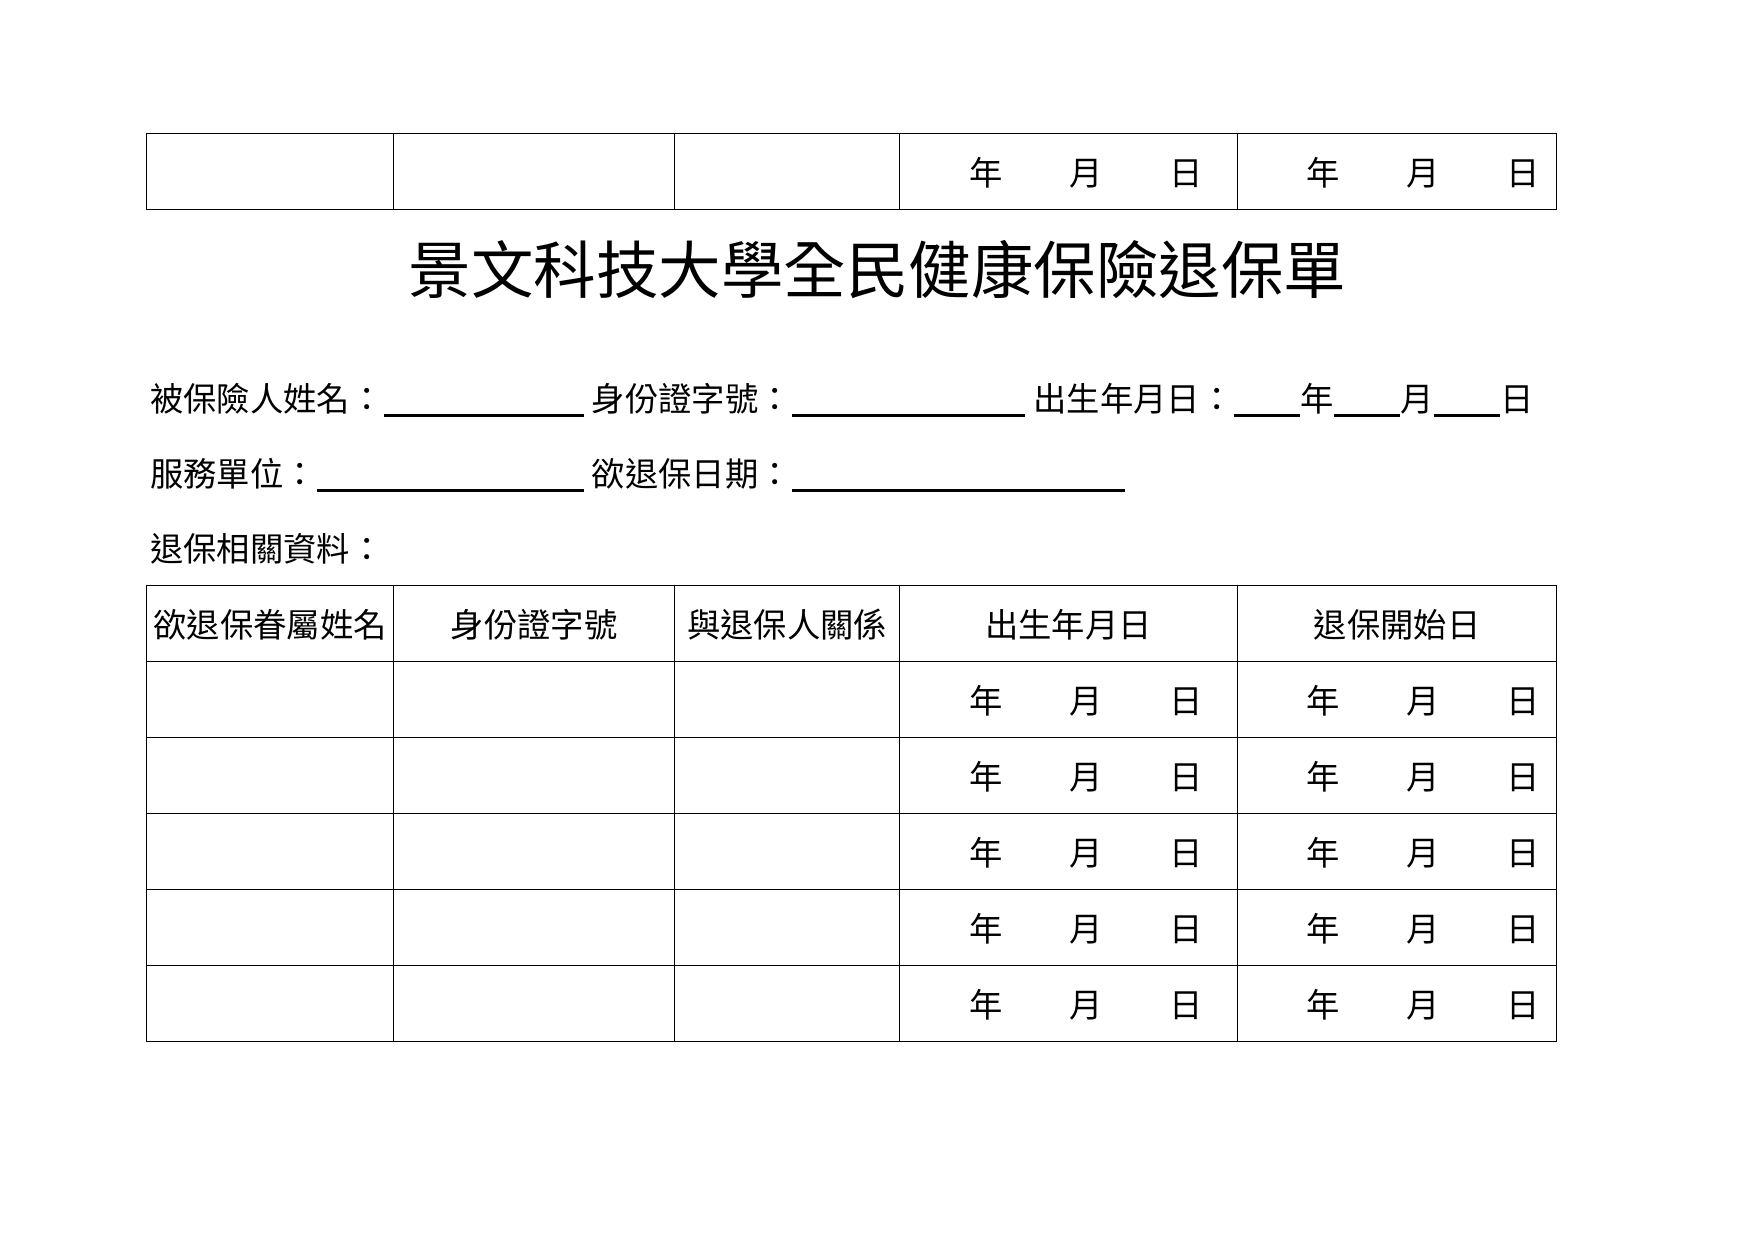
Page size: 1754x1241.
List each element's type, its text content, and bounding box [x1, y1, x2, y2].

text 被保險人姓名： 身份證字號： 出生年月日： 年 月 日 [150, 360, 1604, 435]
table_cell [147, 134, 393, 209]
table_cell 年 月 日 [1238, 662, 1556, 737]
table_cell [675, 134, 899, 209]
text 退保相關資料： [150, 510, 1604, 585]
table_cell [147, 966, 393, 1041]
table_cell [394, 890, 674, 965]
table_cell [675, 662, 899, 737]
table_cell 年 月 日 [1238, 966, 1556, 1041]
table_cell 年 月 日 [900, 890, 1237, 965]
table_cell [394, 814, 674, 889]
table_cell 年 月 日 [900, 814, 1237, 889]
table_cell [675, 966, 899, 1041]
table_cell [675, 814, 899, 889]
table_cell [675, 738, 899, 813]
table_cell [394, 966, 674, 1041]
table_cell 年 月 日 [900, 966, 1237, 1041]
table_cell 年 月 日 [1238, 134, 1556, 209]
table_cell [147, 890, 393, 965]
text 服務單位： 欲退保日期： [150, 435, 1604, 510]
table_header 退保開始日 [1238, 586, 1556, 661]
table_cell [147, 662, 393, 737]
table_cell 年 月 日 [1238, 890, 1556, 965]
table_header 身份證字號 [394, 586, 674, 661]
table_cell [675, 890, 899, 965]
table_cell 年 月 日 [900, 662, 1237, 737]
table_cell [394, 738, 674, 813]
table_cell 年 月 日 [1238, 814, 1556, 889]
table_cell [147, 814, 393, 889]
table_header 出生年月日 [900, 586, 1237, 661]
table_cell 年 月 日 [1238, 738, 1556, 813]
table_cell 年 月 日 [900, 738, 1237, 813]
table_cell [394, 134, 674, 209]
text 景文科技大學全民健康保險退保單 [150, 210, 1604, 322]
table_cell [147, 738, 393, 813]
table_cell [394, 662, 674, 737]
table_header 欲退保眷屬姓名 [147, 586, 393, 661]
table_header 與退保人關係 [675, 586, 899, 661]
table_cell 年 月 日 [900, 134, 1237, 209]
